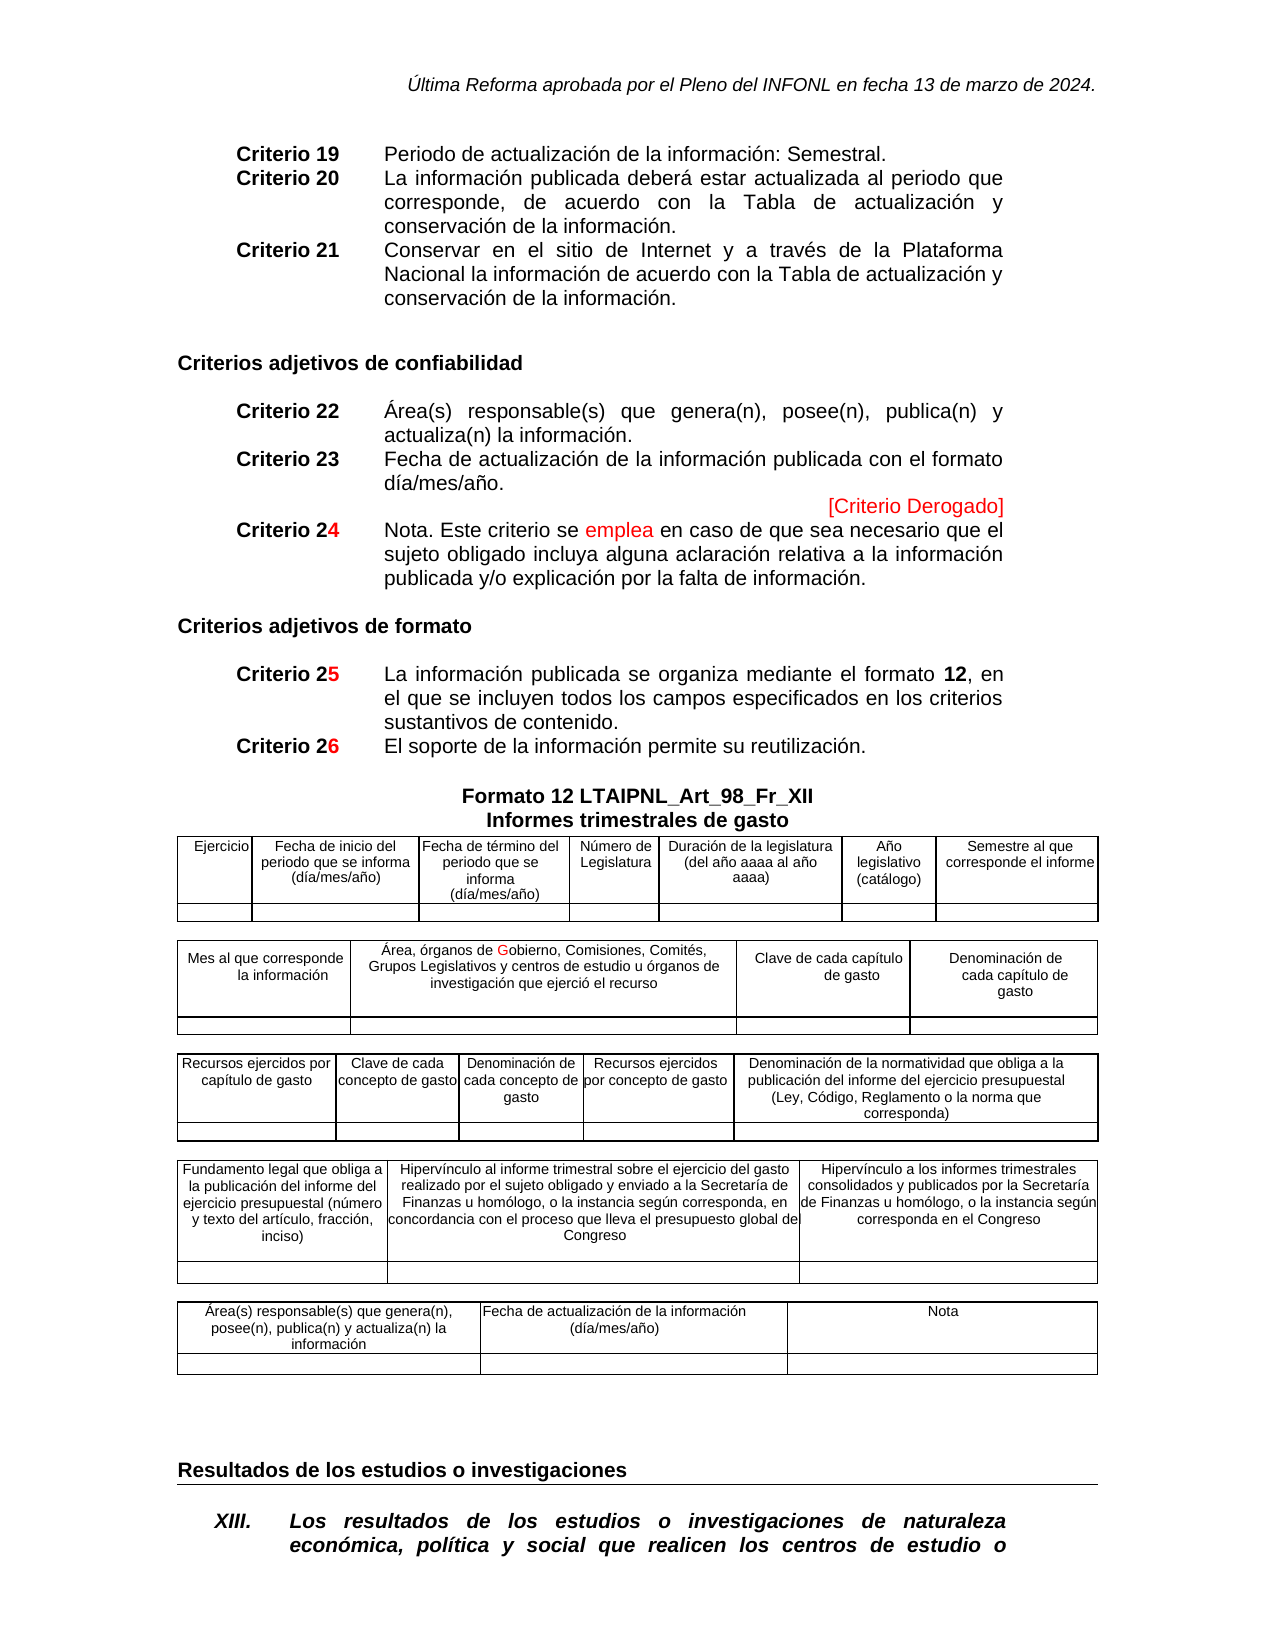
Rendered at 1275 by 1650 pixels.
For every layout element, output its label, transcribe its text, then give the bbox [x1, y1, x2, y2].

text Informes trimestrales de gasto [177, 808, 1098, 832]
table_cell [911, 1018, 1097, 1034]
text Criterio 25 La información publicada se organiza mediante el formato 12, en el que se incluyen todos los campos especificados en los criterios sustantivos de contenido. [236, 662, 1004, 734]
table_cell [388, 1262, 799, 1282]
table_header Mes al que corresponde la información [178, 941, 350, 1016]
text Criterio 26 El soporte de la información permite su reutilización. [236, 734, 1004, 758]
table_cell [337, 1123, 458, 1140]
table_cell [420, 904, 569, 921]
table_header Clave de cada capítulo de gasto [737, 941, 909, 1016]
table_cell [843, 904, 935, 921]
table_header Fecha de término del periodo que se informa (día/mes/año) [420, 837, 569, 902]
table_cell [570, 904, 658, 921]
text Formato 12 LTAIPNL_Art_98_Fr_XII [177, 784, 1098, 808]
text Resultados de los estudios o investigaciones [177, 1458, 1098, 1484]
text [Criterio Derogado] [236, 494, 1004, 518]
text Criterio 20 La información publicada deberá estar actualizada al periodo que corresponde, de acuerdo con la Tabla de actualización y conservación de la información. [236, 166, 1004, 238]
table_header Semestre al que corresponde el informe [937, 837, 1097, 902]
table_cell [800, 1262, 1097, 1282]
table_cell [178, 904, 251, 921]
table_header Nota [788, 1303, 1097, 1353]
table_cell [460, 1123, 583, 1140]
table_cell [178, 1354, 480, 1374]
table_header Número de Legislatura [570, 837, 658, 902]
table_header Denominación de la normatividad que obliga a la publicación del informe del ejercicio presupuestal (Ley, Código, Reglamento o la norma que corresponda) [735, 1055, 1097, 1122]
text Criterio 19 Periodo de actualización de la información: Semestral. [236, 142, 1004, 166]
text Criterio 23 Fecha de actualización de la información publicada con el formato día/mes/año. [236, 446, 1004, 494]
table_cell [737, 1018, 909, 1034]
table_cell [660, 904, 841, 921]
table_cell [178, 1262, 387, 1282]
text Criterio 22 Área(s) responsable(s) que genera(n), posee(n), publica(n) y actualiza(n) la información. [236, 398, 1004, 446]
table_header Clave de cada concepto de gasto [337, 1055, 458, 1122]
table_cell [937, 904, 1097, 921]
text Criterio 21 Conservar en el sitio de Internet y a través de la Plataforma Nacional la información de acuerdo con la Tabla de actualización y conservación de la información. [236, 238, 1004, 310]
table_header Duración de la legislatura (del año aaaa al año aaaa) [660, 837, 841, 902]
table_header Hipervínculo al informe trimestral sobre el ejercicio del gasto realizado por el sujeto obligado y enviado a la Secretaría de Finanzas u homólogo, o la instancia según corresponda, en concordancia con el proceso que lleva el presupuesto global del Congreso [388, 1161, 799, 1261]
table_cell [253, 904, 418, 921]
table_header Denominación de cada capítulo de gasto [911, 941, 1097, 1016]
text Criterios adjetivos de confiabilidad [177, 351, 1004, 374]
table_header Ejercicio [178, 837, 251, 902]
table_header Fecha de actualización de la información (día/mes/año) [481, 1303, 787, 1353]
text Criterios adjetivos de formato [177, 614, 1004, 638]
table_cell [351, 1018, 736, 1034]
table_cell [481, 1354, 787, 1374]
table_cell [178, 1123, 335, 1140]
table_header Denominación de cada concepto de gasto [460, 1055, 583, 1122]
table_header Fecha de inicio del periodo que se informa (día/mes/año) [253, 837, 418, 902]
table_header Año legislativo (catálogo) [843, 837, 935, 902]
table_header Recursos ejercidos por capítulo de gasto [178, 1055, 335, 1122]
table_header Hipervínculo a los informes trimestrales consolidados y publicados por la Secretaría de Finanzas u homólogo, o la instancia según corresponda en el Congreso [800, 1161, 1097, 1261]
subtitle XIII. Los resultados de los estudios o investigaciones de naturaleza económica, política y social que realicen los centros de estudio o [214, 1509, 1009, 1557]
table_cell [178, 1018, 350, 1034]
table_header Fundamento legal que obliga a la publicación del informe del ejercicio presupuestal (número y texto del artículo, fracción, inciso) [178, 1161, 387, 1261]
text Criterio 24 Nota. Este criterio se emplea en caso de que sea necesario que el sujeto obligado incluya alguna aclaración relativa a la información publicada y/o explicación por la falta de información. [236, 518, 1004, 590]
table_cell [584, 1123, 733, 1140]
table_header Recursos ejercidos por concepto de gasto [584, 1055, 733, 1122]
table_header Área, órganos de Gobierno, Comisiones, Comités, Grupos Legislativos y centros de estudio u órganos de investigación que ejerció el recurso [351, 941, 736, 1016]
table_header Área(s) responsable(s) que genera(n), posee(n), publica(n) y actualiza(n) la información [178, 1303, 480, 1353]
table_cell [788, 1354, 1097, 1374]
table_cell [735, 1123, 1097, 1140]
